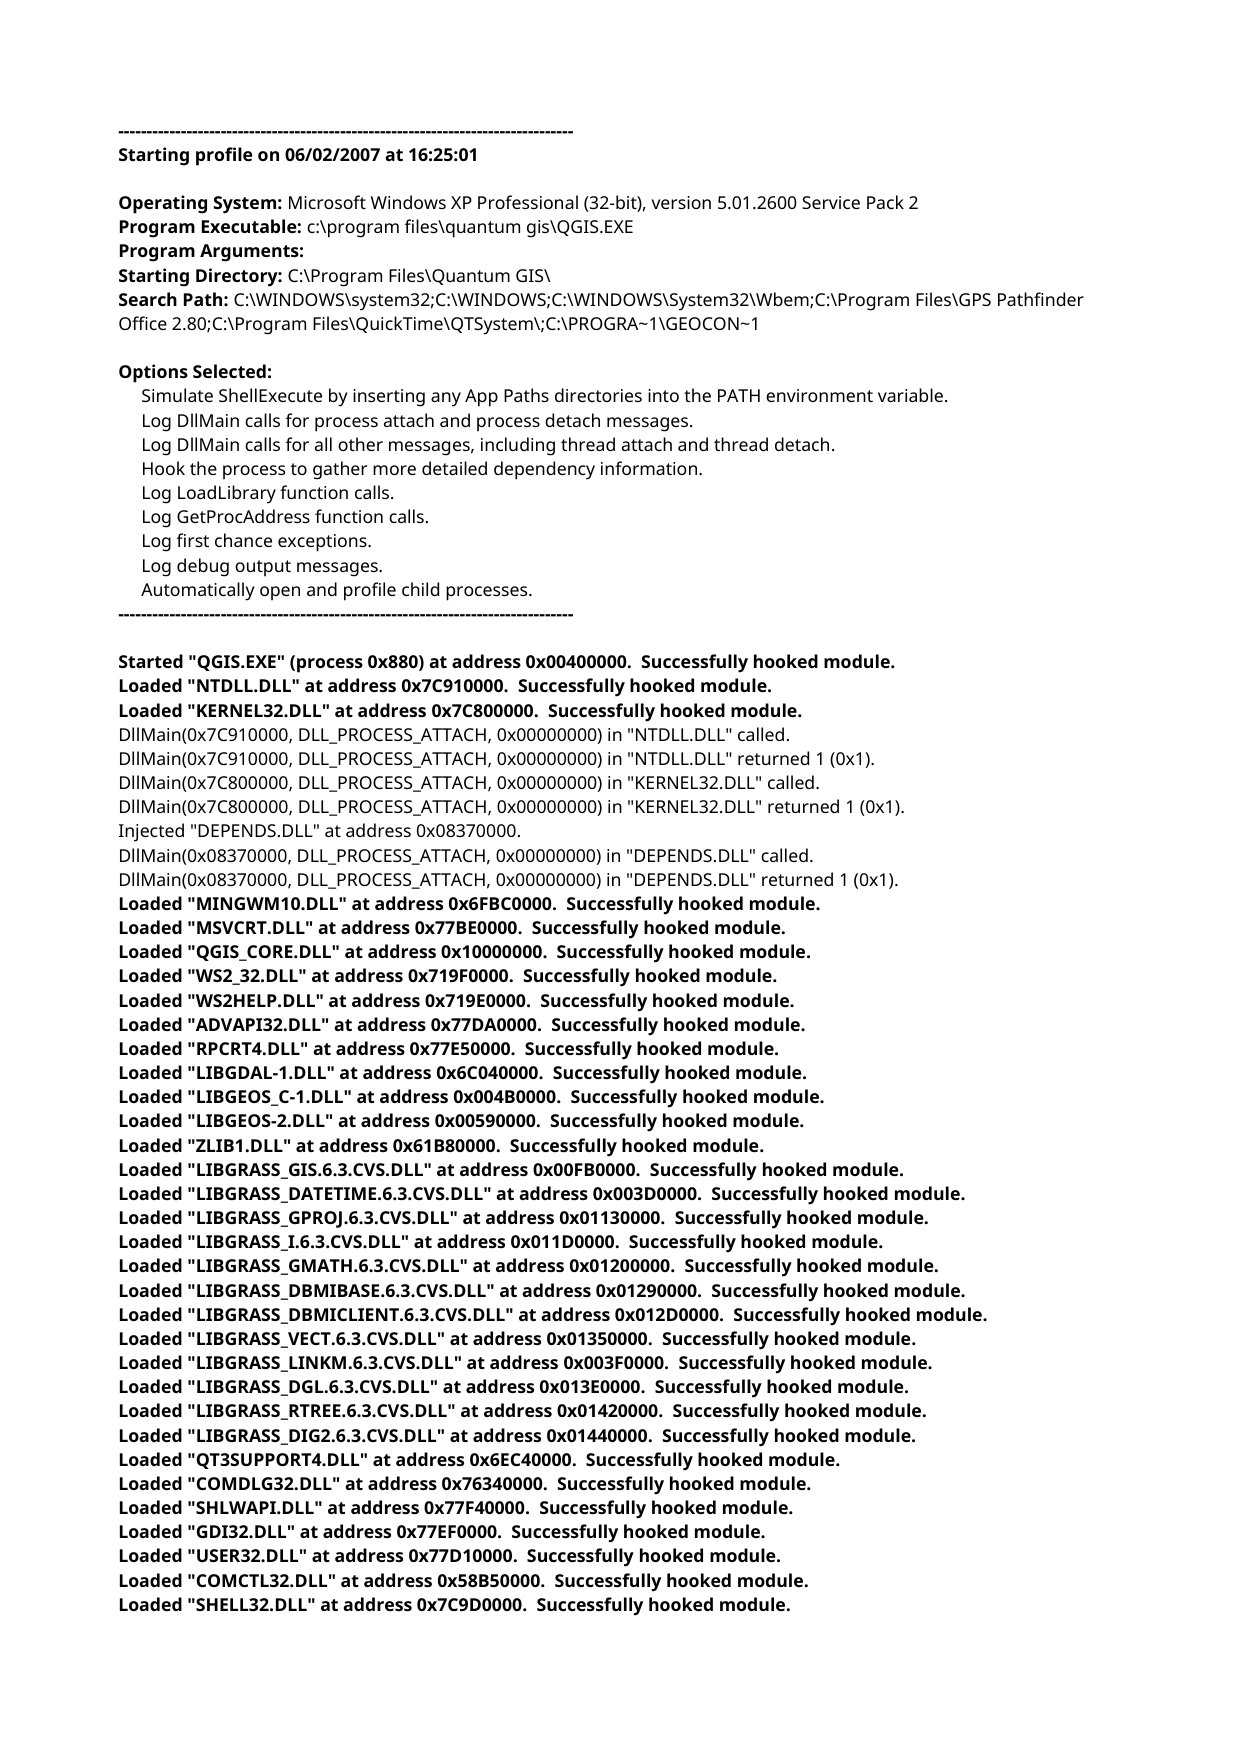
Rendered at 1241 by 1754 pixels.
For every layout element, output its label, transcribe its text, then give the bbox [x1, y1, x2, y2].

text Loaded "MINGWM10.DLL" at address 0x6FBC0000. Successfully hooked module. [118, 891, 1122, 916]
text Loaded "GDI32.DLL" at address 0x77EF0000. Successfully hooked module. [118, 1520, 1122, 1544]
text Started "QGIS.EXE" (process 0x880) at address 0x00400000. Successfully hooked module. [118, 650, 1122, 674]
text Loaded "LIBGEOS_C-1.DLL" at address 0x004B0000. Successfully hooked module. [118, 1085, 1122, 1109]
text Log GetProcAddress function calls. [118, 505, 1122, 529]
text Automatically open and profile child processes. [118, 577, 1122, 601]
text DllMain(0x08370000, DLL_PROCESS_ATTACH, 0x00000000) in "DEPENDS.DLL" returned 1 (0x1). [118, 867, 1122, 891]
text DllMain(0x7C910000, DLL_PROCESS_ATTACH, 0x00000000) in "NTDLL.DLL" called. [118, 722, 1122, 746]
text Log first chance exceptions. [118, 529, 1122, 553]
text DllMain(0x08370000, DLL_PROCESS_ATTACH, 0x00000000) in "DEPENDS.DLL" called. [118, 843, 1122, 867]
text Loaded "LIBGRASS_GIS.6.3.CVS.DLL" at address 0x00FB0000. Successfully hooked module. [118, 1157, 1122, 1181]
text Loaded "LIBGRASS_GPROJ.6.3.CVS.DLL" at address 0x01130000. Successfully hooked module. [118, 1206, 1122, 1230]
text Loaded "LIBGDAL-1.DLL" at address 0x6C040000. Successfully hooked module. [118, 1061, 1122, 1085]
text Loaded "LIBGRASS_DIG2.6.3.CVS.DLL" at address 0x01440000. Successfully hooked module. [118, 1423, 1122, 1447]
text -------------------------------------------------------------------------------- [118, 118, 1122, 142]
text Log DllMain calls for process attach and process detach messages. [118, 408, 1122, 432]
text Options Selected: [118, 360, 1122, 384]
text Search Path: C:\WINDOWS\system32;C:\WINDOWS;C:\WINDOWS\System32\Wbem;C:\Program Files\GPS Pathfinder Office 2.80;C:\Program Files\QuickTime\QTSystem\;C:\PROGRA~1\GEOCON~1 [118, 287, 1122, 336]
text Loaded "LIBGRASS_RTREE.6.3.CVS.DLL" at address 0x01420000. Successfully hooked module. [118, 1399, 1122, 1423]
text Loaded "NTDLL.DLL" at address 0x7C910000. Successfully hooked module. [118, 674, 1122, 698]
text Loaded "MSVCRT.DLL" at address 0x77BE0000. Successfully hooked module. [118, 916, 1122, 940]
text DllMain(0x7C800000, DLL_PROCESS_ATTACH, 0x00000000) in "KERNEL32.DLL" returned 1 (0x1). [118, 795, 1122, 819]
text Loaded "LIBGRASS_DATETIME.6.3.CVS.DLL" at address 0x003D0000. Successfully hooked module. [118, 1181, 1122, 1206]
text Loaded "LIBGRASS_I.6.3.CVS.DLL" at address 0x011D0000. Successfully hooked module. [118, 1230, 1122, 1254]
text Starting profile on 06/02/2007 at 16:25:01 [118, 142, 1122, 166]
text Loaded "WS2HELP.DLL" at address 0x719E0000. Successfully hooked module. [118, 988, 1122, 1012]
text Log LoadLibrary function calls. [118, 481, 1122, 505]
text Loaded "USER32.DLL" at address 0x77D10000. Successfully hooked module. [118, 1544, 1122, 1568]
text Loaded "KERNEL32.DLL" at address 0x7C800000. Successfully hooked module. [118, 698, 1122, 722]
text Loaded "LIBGRASS_DGL.6.3.CVS.DLL" at address 0x013E0000. Successfully hooked module. [118, 1375, 1122, 1399]
text Program Executable: c:\program files\quantum gis\QGIS.EXE [118, 215, 1122, 239]
text Loaded "LIBGRASS_DBMIBASE.6.3.CVS.DLL" at address 0x01290000. Successfully hooked module. [118, 1278, 1122, 1302]
text Loaded "QGIS_CORE.DLL" at address 0x10000000. Successfully hooked module. [118, 940, 1122, 964]
text Log debug output messages. [118, 553, 1122, 577]
text Loaded "COMDLG32.DLL" at address 0x76340000. Successfully hooked module. [118, 1471, 1122, 1496]
text DllMain(0x7C800000, DLL_PROCESS_ATTACH, 0x00000000) in "KERNEL32.DLL" called. [118, 771, 1122, 795]
text Injected "DEPENDS.DLL" at address 0x08370000. [118, 819, 1122, 843]
text Loaded "ADVAPI32.DLL" at address 0x77DA0000. Successfully hooked module. [118, 1012, 1122, 1036]
text Loaded "ZLIB1.DLL" at address 0x61B80000. Successfully hooked module. [118, 1133, 1122, 1157]
text Loaded "RPCRT4.DLL" at address 0x77E50000. Successfully hooked module. [118, 1036, 1122, 1061]
text Loaded "LIBGRASS_LINKM.6.3.CVS.DLL" at address 0x003F0000. Successfully hooked module. [118, 1351, 1122, 1375]
text Loaded "SHELL32.DLL" at address 0x7C9D0000. Successfully hooked module. [118, 1592, 1122, 1616]
text DllMain(0x7C910000, DLL_PROCESS_ATTACH, 0x00000000) in "NTDLL.DLL" returned 1 (0x1). [118, 746, 1122, 771]
text Log DllMain calls for all other messages, including thread attach and thread detach. [118, 432, 1122, 456]
text Loaded "COMCTL32.DLL" at address 0x58B50000. Successfully hooked module. [118, 1568, 1122, 1592]
text Program Arguments: [118, 239, 1122, 263]
text Loaded "LIBGRASS_GMATH.6.3.CVS.DLL" at address 0x01200000. Successfully hooked module. [118, 1254, 1122, 1278]
text Starting Directory: C:\Program Files\Quantum GIS\ [118, 263, 1122, 287]
text Loaded "QT3SUPPORT4.DLL" at address 0x6EC40000. Successfully hooked module. [118, 1447, 1122, 1471]
text Loaded "LIBGRASS_VECT.6.3.CVS.DLL" at address 0x01350000. Successfully hooked module. [118, 1326, 1122, 1351]
text Loaded "LIBGEOS-2.DLL" at address 0x00590000. Successfully hooked module. [118, 1109, 1122, 1133]
text Loaded "LIBGRASS_DBMICLIENT.6.3.CVS.DLL" at address 0x012D0000. Successfully hooked module. [118, 1302, 1122, 1326]
text Loaded "WS2_32.DLL" at address 0x719F0000. Successfully hooked module. [118, 964, 1122, 988]
text Simulate ShellExecute by inserting any App Paths directories into the PATH environment variable. [118, 384, 1122, 408]
text -------------------------------------------------------------------------------- [118, 601, 1122, 626]
text Loaded "SHLWAPI.DLL" at address 0x77F40000. Successfully hooked module. [118, 1496, 1122, 1520]
text Operating System: Microsoft Windows XP Professional (32-bit), version 5.01.2600 Service Pack 2 [118, 191, 1122, 215]
text Hook the process to gather more detailed dependency information. [118, 456, 1122, 481]
